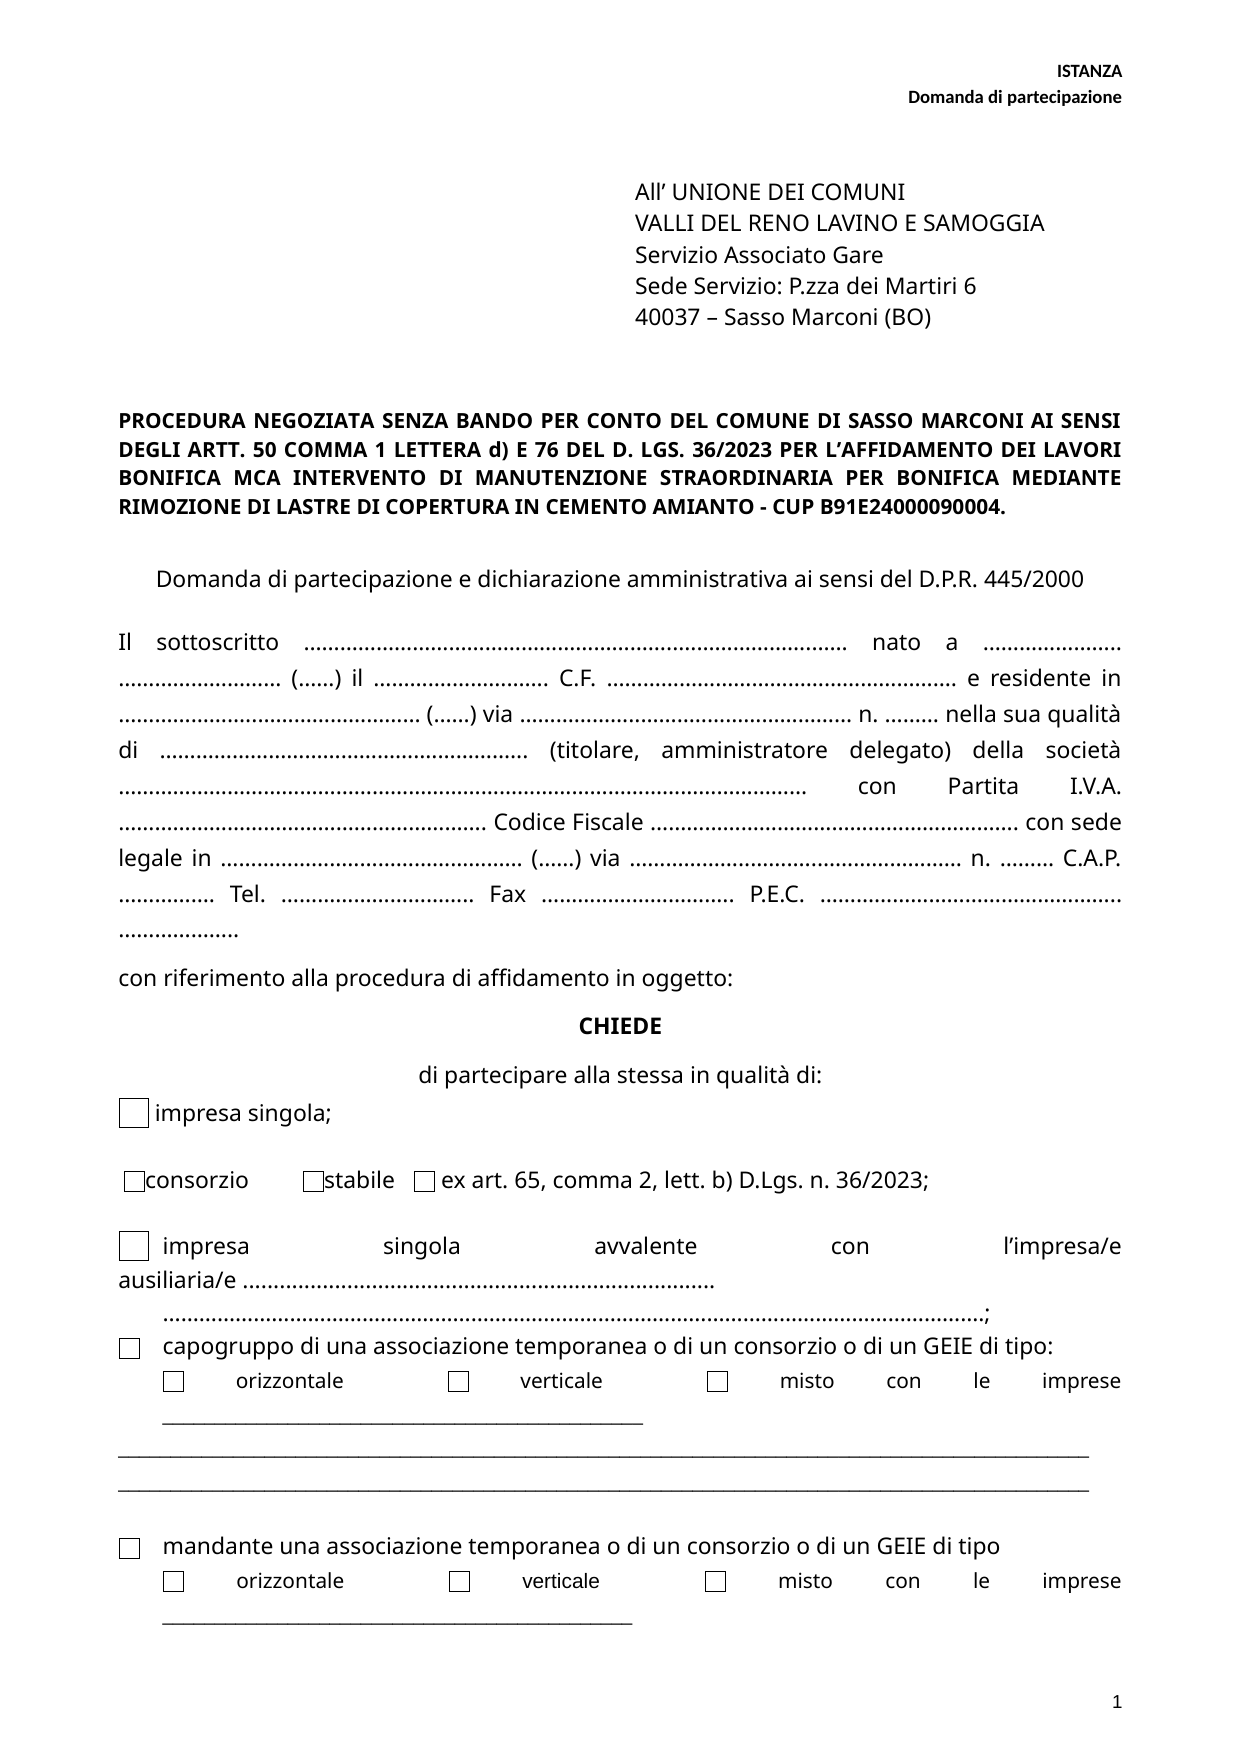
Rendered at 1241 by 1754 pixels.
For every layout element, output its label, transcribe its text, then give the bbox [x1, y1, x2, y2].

text CHIEDE [118, 1010, 1122, 1042]
text _____________________________________________________________________________________________ [118, 1461, 1122, 1495]
text orizzontale verticale misto con le imprese ______________________________________________ [118, 1361, 1122, 1428]
text orizzontale verticale misto con le imprese _____________________________________________ [118, 1561, 1122, 1628]
text impresa singola avvalente con l’impresa/e ausiliaria/e ............................................................................. [118, 1228, 1122, 1295]
text Domanda di partecipazione e dichiarazione amministrativa ai sensi del D.P.R. 445/2000 [118, 563, 1122, 595]
text capogruppo di una associazione temporanea o di un consorzio o di un GEIE di tipo: [118, 1328, 1122, 1361]
text PROCEDURA NEGOZIATA SENZA BANDO PER CONTO DEL COMUNE DI SASSO MARCONI AI SENSI DEGLI ARTT. 50 COMMA 1 LETTERA d) E 76 DEL D. LGS. 36/2023 PER L’AFFIDAMENTO DEI LAVORI BONIFICA MCA INTERVENTO DI MANUTENZIONE STRAORDINARIA PER BONIFICA MEDIANTE RIMOZIONE DI LASTRE DI COPERTURA IN CEMENTO AMIANTO - CUP B91E24000090004. [118, 407, 1122, 520]
text Sede Servizio: P.zza dei Martiri 6 [634, 270, 1122, 301]
text con riferimento alla procedura di affidamento in oggetto: [118, 962, 1122, 993]
text impresa singola; [118, 1095, 1122, 1128]
text Servizio Associato Gare [634, 239, 1122, 270]
text di partecipare alla stessa in qualità di: [118, 1059, 1122, 1090]
text VALLI DEL RENO LAVINO E SAMOGGIA [634, 207, 1122, 239]
text Il sottoscritto ……………………………………………………..………………….…… nato a …………………..……………………… (……) il ………….……………. C.F. …………………………………………………. e residente in …………………..……………………… (……) via ………………..………..…………………… n. ……… nella sua qualità di ……………………………………….…………... (titolare, amministratore delegato) della società …………………………………………………………………………………………………… con Partita I.V.A. ……………………………………………………. Codice Fiscale ……………………………………………………. con sede legale in …………………..……………………… (……) via ………………..………..…………………… n. ……… C.A.P. ………….… Tel. ………………………….. Fax ………………………….. P.E.C. …………………………………………..……………….. [118, 626, 1122, 945]
text 40037 – Sasso Marconi (BO) [634, 301, 1122, 332]
text ……………………………………………………………………………………………………………………….; [118, 1295, 1122, 1328]
text consorzio stabile ex art. 65, comma 2, lett. b) D.Lgs. n. 36/2023; [118, 1161, 1122, 1195]
text _____________________________________________________________________________________________ [118, 1428, 1122, 1461]
text mandante una associazione temporanea o di un consorzio o di un GEIE di tipo [118, 1528, 1122, 1561]
text All’ UNIONE DEI COMUNI [634, 176, 1122, 207]
